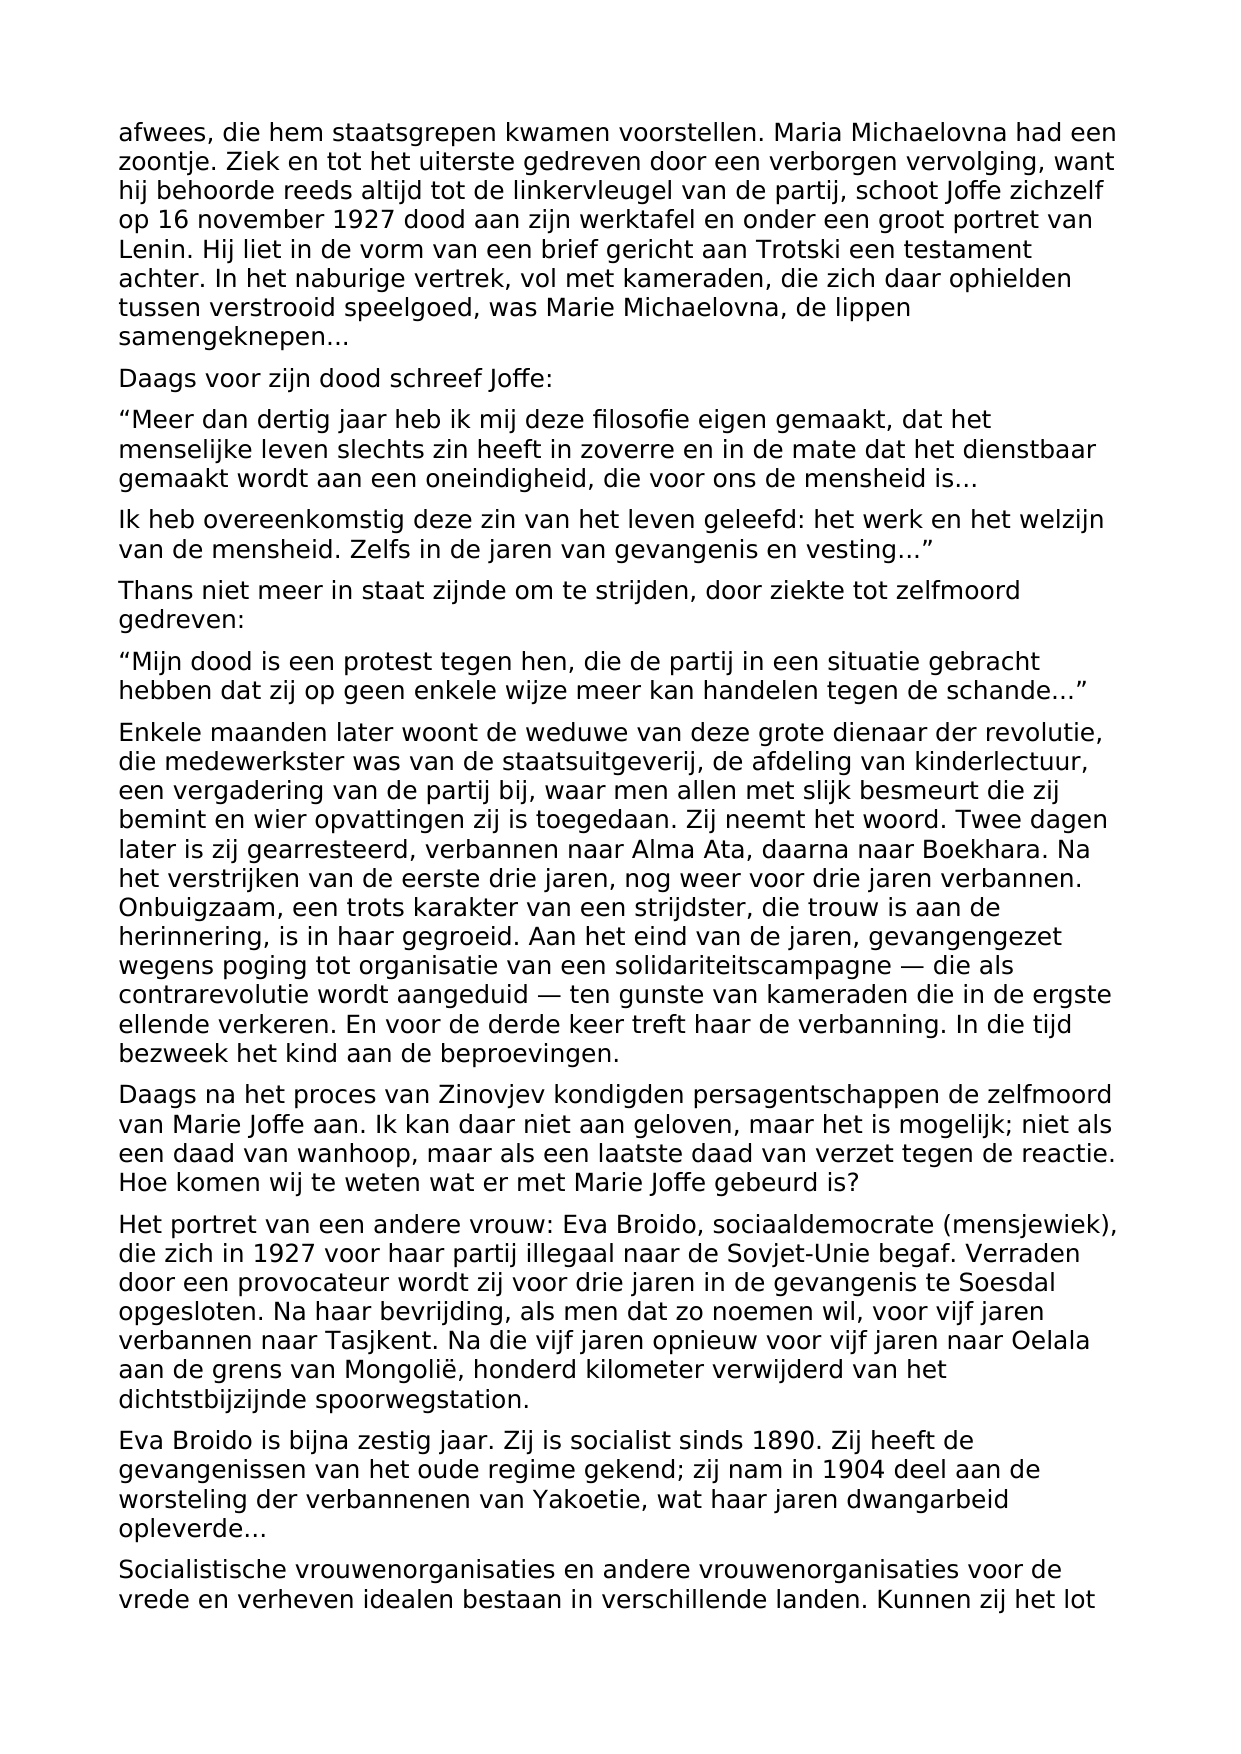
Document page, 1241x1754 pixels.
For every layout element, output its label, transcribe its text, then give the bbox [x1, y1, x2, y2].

text Daags voor zijn dood schreef Joffe: [118, 364, 1122, 393]
text Daags na het proces van Zinovjev kondigden persagentschappen de zelfmoord van Marie Joffe aan. Ik kan daar niet aan geloven, maar het is mogelijk; niet als een daad van wanhoop, maar als een laatste daad van verzet tegen de reactie. Hoe komen wij te weten wat er met Marie Joffe gebeurd is? [118, 1081, 1122, 1197]
text “Mijn dood is een protest tegen hen, die de partij in een situatie gebracht hebben dat zij op geen enkele wijze meer kan handelen tegen de schande...” [118, 647, 1122, 706]
text Socialistische vrouwenorganisaties en andere vrouwenorganisaties voor de vrede en verheven idealen bestaan in verschillende landen. Kunnen zij het lot [118, 1556, 1122, 1614]
text Het portret van een andere vrouw: Eva Broido, sociaaldemocrate (mensjewiek), die zich in 1927 voor haar partij illegaal naar de Sovjet-Unie begaf. Verraden door een provocateur wordt zij voor drie jaren in de gevangenis te Soesdal opgesloten. Na haar bevrijding, als men dat zo noemen wil, voor vijf jaren verbannen naar Tasjkent. Na die vijf jaren opnieuw voor vijf jaren naar Oelala aan de grens van Mongolië, honderd kilometer verwijderd van het dichtstbijzijnde spoorwegstation. [118, 1210, 1122, 1414]
text Thans niet meer in staat zijnde om te strijden, door ziekte tot zelfmoord gedreven: [118, 576, 1122, 635]
text Eva Broido is bijna zestig jaar. Zij is socialist sinds 1890. Zij heeft de gevangenissen van het oude regime gekend; zij nam in 1904 deel aan de worsteling der verbannenen van Yakoetie, wat haar jaren dwangarbeid opleverde... [118, 1426, 1122, 1543]
text Enkele maanden later woont de weduwe van deze grote dienaar der revolutie, die medewerkster was van de staatsuitgeverij, de afdeling van kinderlectuur, een vergadering van de partij bij, waar men allen met slijk besmeurt die zij bemint en wier opvattingen zij is toegedaan. Zij neemt het woord. Twee dagen later is zij gearresteerd, verbannen naar Alma Ata, daarna naar Boekhara. Na het verstrijken van de eerste drie jaren, nog weer voor drie jaren verbannen. Onbuigzaam, een trots karakter van een strijdster, die trouw is aan de herinnering, is in haar gegroeid. Aan het eind van de jaren, gevangengezet wegens poging tot organisatie van een solidariteitscampagne — die als contrarevolutie wordt aangeduid — ten gunste van kameraden die in de ergste ellende verkeren. En voor de derde keer treft haar de verbanning. In die tijd bezweek het kind aan de beproevingen. [118, 718, 1122, 1068]
text Ik heb overeenkomstig deze zin van het leven geleefd: het werk en het welzijn van de mensheid. Zelfs in de jaren van gevangenis en vesting...” [118, 506, 1122, 564]
text “Meer dan dertig jaar heb ik mij deze filosofie eigen gemaakt, dat het menselijke leven slechts zin heeft in zoverre en in de mate dat het dienstbaar gemaakt wordt aan een oneindigheid, die voor ons de mensheid is... [118, 406, 1122, 493]
text afwees, die hem staatsgrepen kwamen voorstellen. Maria Michaelovna had een zoontje. Ziek en tot het uiterste gedreven door een verborgen vervolging, want hij behoorde reeds altijd tot de linkervleugel van de partij, schoot Joffe zichzelf op 16 november 1927 dood aan zijn werktafel en onder een groot portret van Lenin. Hij liet in de vorm van een brief gericht aan Trotski een testament achter. In het naburige vertrek, vol met kameraden, die zich daar ophielden tussen verstrooid speelgoed, was Marie Michaelovna, de lippen samengeknepen... [118, 118, 1122, 351]
